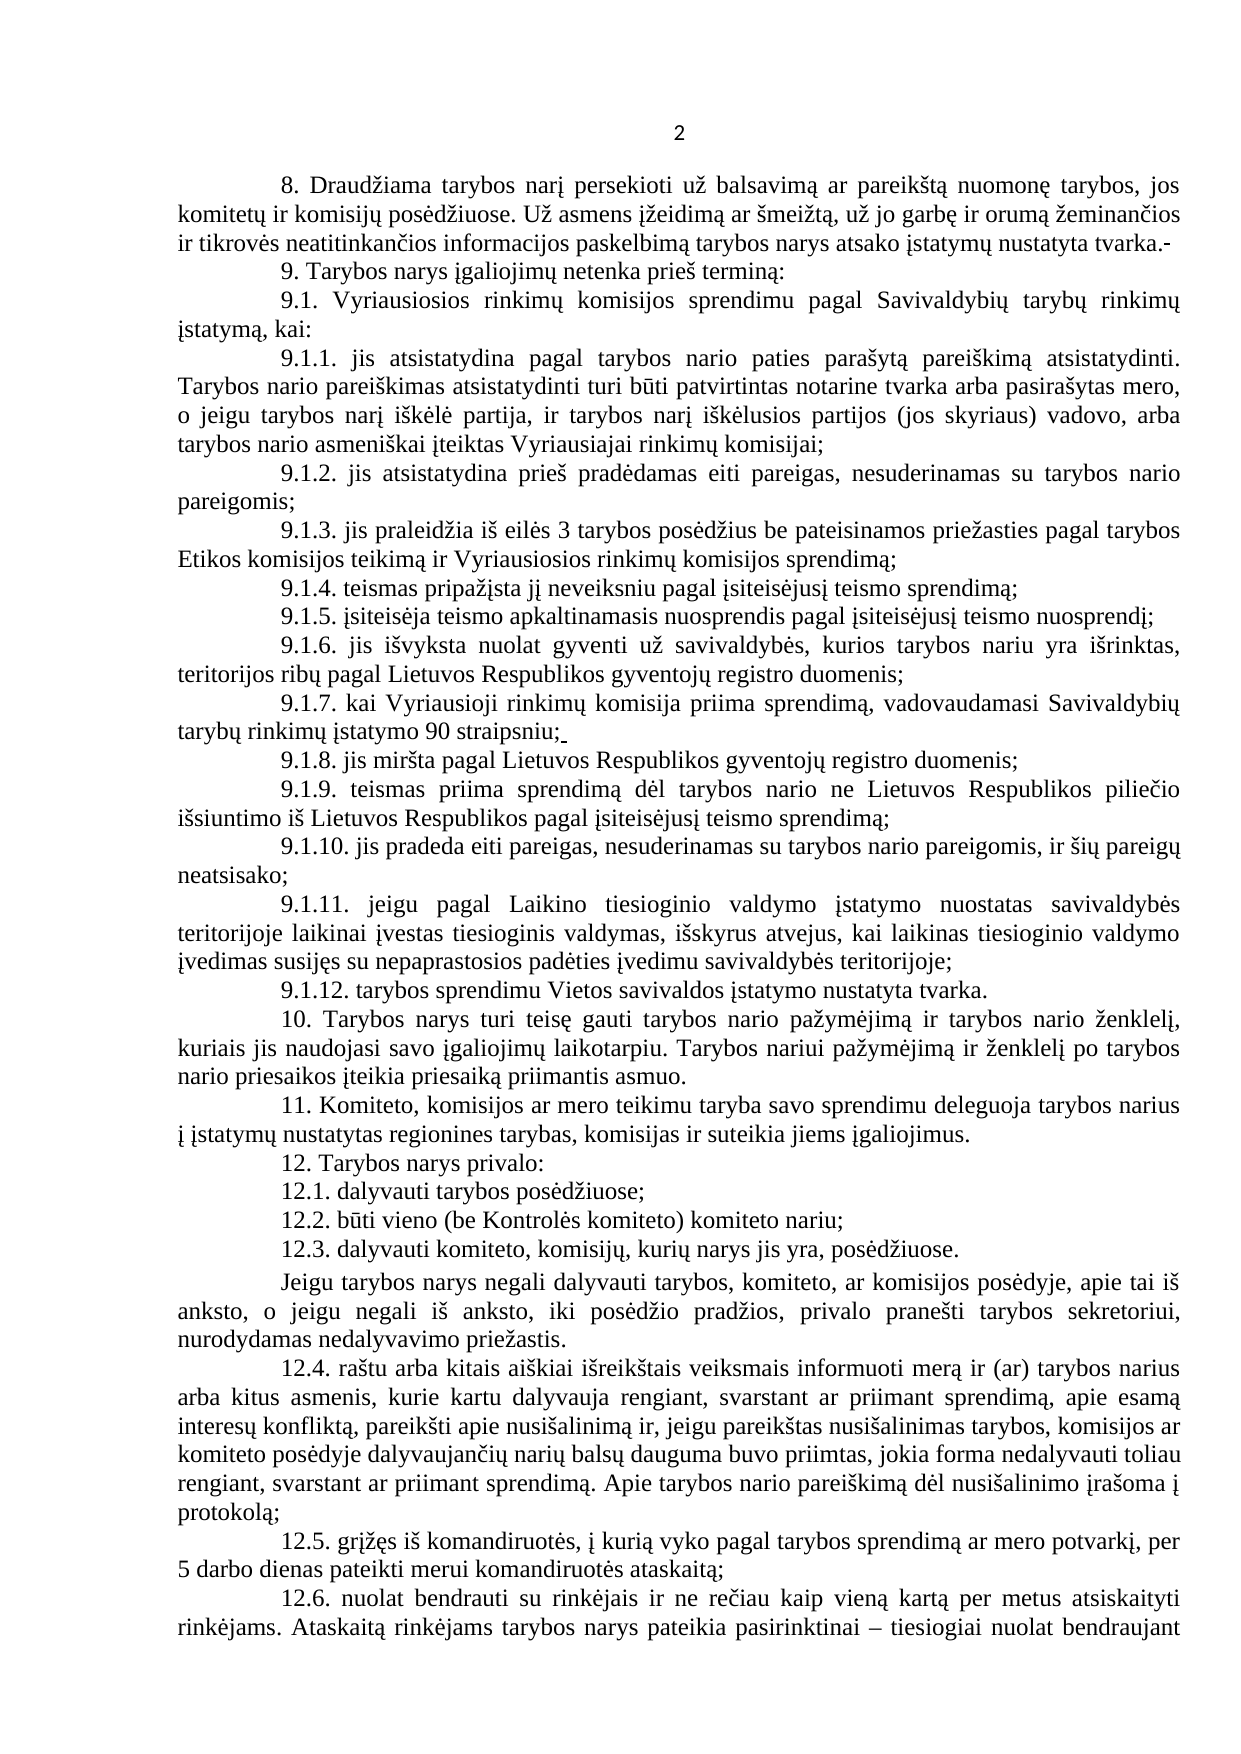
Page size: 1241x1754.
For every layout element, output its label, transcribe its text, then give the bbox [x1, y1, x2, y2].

text 9.1.6. jis išvyksta nuolat gyventi už savivaldybės, kurios tarybos nariu yra išrinktas, teritorijos ribų pagal Lietuvos Respublikos gyventojų registro duomenis; [177, 630, 1181, 688]
text 12. Tarybos narys privalo: [177, 1148, 1181, 1176]
text 9.1. Vyriausiosios rinkimų komisijos sprendimu pagal Savivaldybių tarybų rinkimų įstatymą, kai: [177, 285, 1181, 343]
text Jeigu tarybos narys negali dalyvauti tarybos, komiteto, ar komisijos posėdyje, apie tai iš anksto, o jeigu negali iš anksto, iki posėdžio pradžios, privalo pranešti tarybos sekretoriui, nurodydamas nedalyvavimo priežastis. [177, 1267, 1181, 1353]
text 12.2. būti vieno (be Kontrolės komiteto) komiteto nariu; [177, 1205, 1181, 1234]
text 9.1.7. kai Vyriausioji rinkimų komisija priima sprendimą, vadovaudamasi Savivaldybių tarybų rinkimų įstatymo 90 straipsniu; [177, 688, 1181, 745]
text 12.1. dalyvauti tarybos posėdžiuose; [177, 1176, 1181, 1205]
text 12.4. raštu arba kitais aiškiai išreikštais veiksmais informuoti merą ir (ar) tarybos narius arba kitus asmenis, kurie kartu dalyvauja rengiant, svarstant ar priimant sprendimą, apie esamą interesų konfliktą, pareikšti apie nusišalinimą ir, jeigu pareikštas nusišalinimas tarybos, komisijos ar komiteto posėdyje dalyvaujančių narių balsų dauguma buvo priimtas, jokia forma nedalyvauti toliau rengiant, svarstant ar priimant sprendimą. Apie tarybos nario pareiškimą dėl nusišalinimo įrašoma į protokolą; [177, 1353, 1181, 1526]
text 9.1.12. tarybos sprendimu Vietos savivaldos įstatymo nustatyta tvarka. [177, 975, 1181, 1004]
text 8. Draudžiama tarybos narį persekioti už balsavimą ar pareikštą nuomonę tarybos, jos komitetų ir komisijų posėdžiuose. Už asmens įžeidimą ar šmeižtą, už jo garbę ir orumą žeminančios ir tikrovės neatitinkančios informacijos paskelbimą tarybos narys atsako įstatymų nustatyta tvarka. [177, 170, 1181, 256]
text 12.5. grįžęs iš komandiruotės, į kurią vyko pagal tarybos sprendimą ar mero potvarkį, per 5 darbo dienas pateikti merui komandiruotės ataskaitą; [177, 1526, 1181, 1583]
text 9.1.3. jis praleidžia iš eilės 3 tarybos posėdžius be pateisinamos priežasties pagal tarybos Etikos komisijos teikimą ir Vyriausiosios rinkimų komisijos sprendimą; [177, 515, 1181, 573]
text 9. Tarybos narys įgaliojimų netenka prieš terminą: [177, 256, 1181, 285]
text 9.1.11. jeigu pagal Laikino tiesioginio valdymo įstatymo nuostatas savivaldybės teritorijoje laikinai įvestas tiesioginis valdymas, išskyrus atvejus, kai laikinas tiesioginio valdymo įvedimas susijęs su nepaprastosios padėties įvedimu savivaldybės teritorijoje; [177, 889, 1181, 975]
text 10. Tarybos narys turi teisę gauti tarybos nario pažymėjimą ir tarybos nario ženklelį, kuriais jis naudojasi savo įgaliojimų laikotarpiu. Tarybos nariui pažymėjimą ir ženklelį po tarybos nario priesaikos įteikia priesaiką priimantis asmuo. [177, 1004, 1181, 1090]
text 9.1.5. įsiteisėja teismo apkaltinamasis nuosprendis pagal įsiteisėjusį teismo nuosprendį; [177, 601, 1181, 630]
text 9.1.2. jis atsistatydina prieš pradėdamas eiti pareigas, nesuderinamas su tarybos nario pareigomis; [177, 458, 1181, 515]
text 9.1.8. jis miršta pagal Lietuvos Respublikos gyventojų registro duomenis; [177, 745, 1181, 774]
text 9.1.9. teismas priima sprendimą dėl tarybos nario ne Lietuvos Respublikos piliečio išsiuntimo iš Lietuvos Respublikos pagal įsiteisėjusį teismo sprendimą; [177, 774, 1181, 831]
text 9.1.10. jis pradeda eiti pareigas, nesuderinamas su tarybos nario pareigomis, ir šių pareigų neatsisako; [177, 831, 1181, 889]
text 11. Komiteto, komisijos ar mero teikimu taryba savo sprendimu deleguoja tarybos narius į įstatymų nustatytas regionines tarybas, komisijas ir suteikia jiems įgaliojimus. [177, 1090, 1181, 1148]
text 12.3. dalyvauti komiteto, komisijų, kurių narys jis yra, posėdžiuose. [177, 1234, 1181, 1263]
text 9.1.4. teismas pripažįsta jį neveiksniu pagal įsiteisėjusį teismo sprendimą; [177, 573, 1181, 601]
text 9.1.1. jis atsistatydina pagal tarybos nario paties parašytą pareiškimą atsistatydinti. Tarybos nario pareiškimas atsistatydinti turi būti patvirtintas notarine tvarka arba pasirašytas mero, o jeigu tarybos narį iškėlė partija, ir tarybos narį iškėlusios partijos (jos skyriaus) vadovo, arba tarybos nario asmeniškai įteiktas Vyriausiajai rinkimų komisijai; [177, 343, 1181, 458]
text 12.6. nuolat bendrauti su rinkėjais ir ne rečiau kaip vieną kartą per metus atsiskaityti rinkėjams. Ataskaitą rinkėjams tarybos narys pateikia pasirinktinai – tiesiogiai nuolat bendraujant [177, 1583, 1181, 1641]
